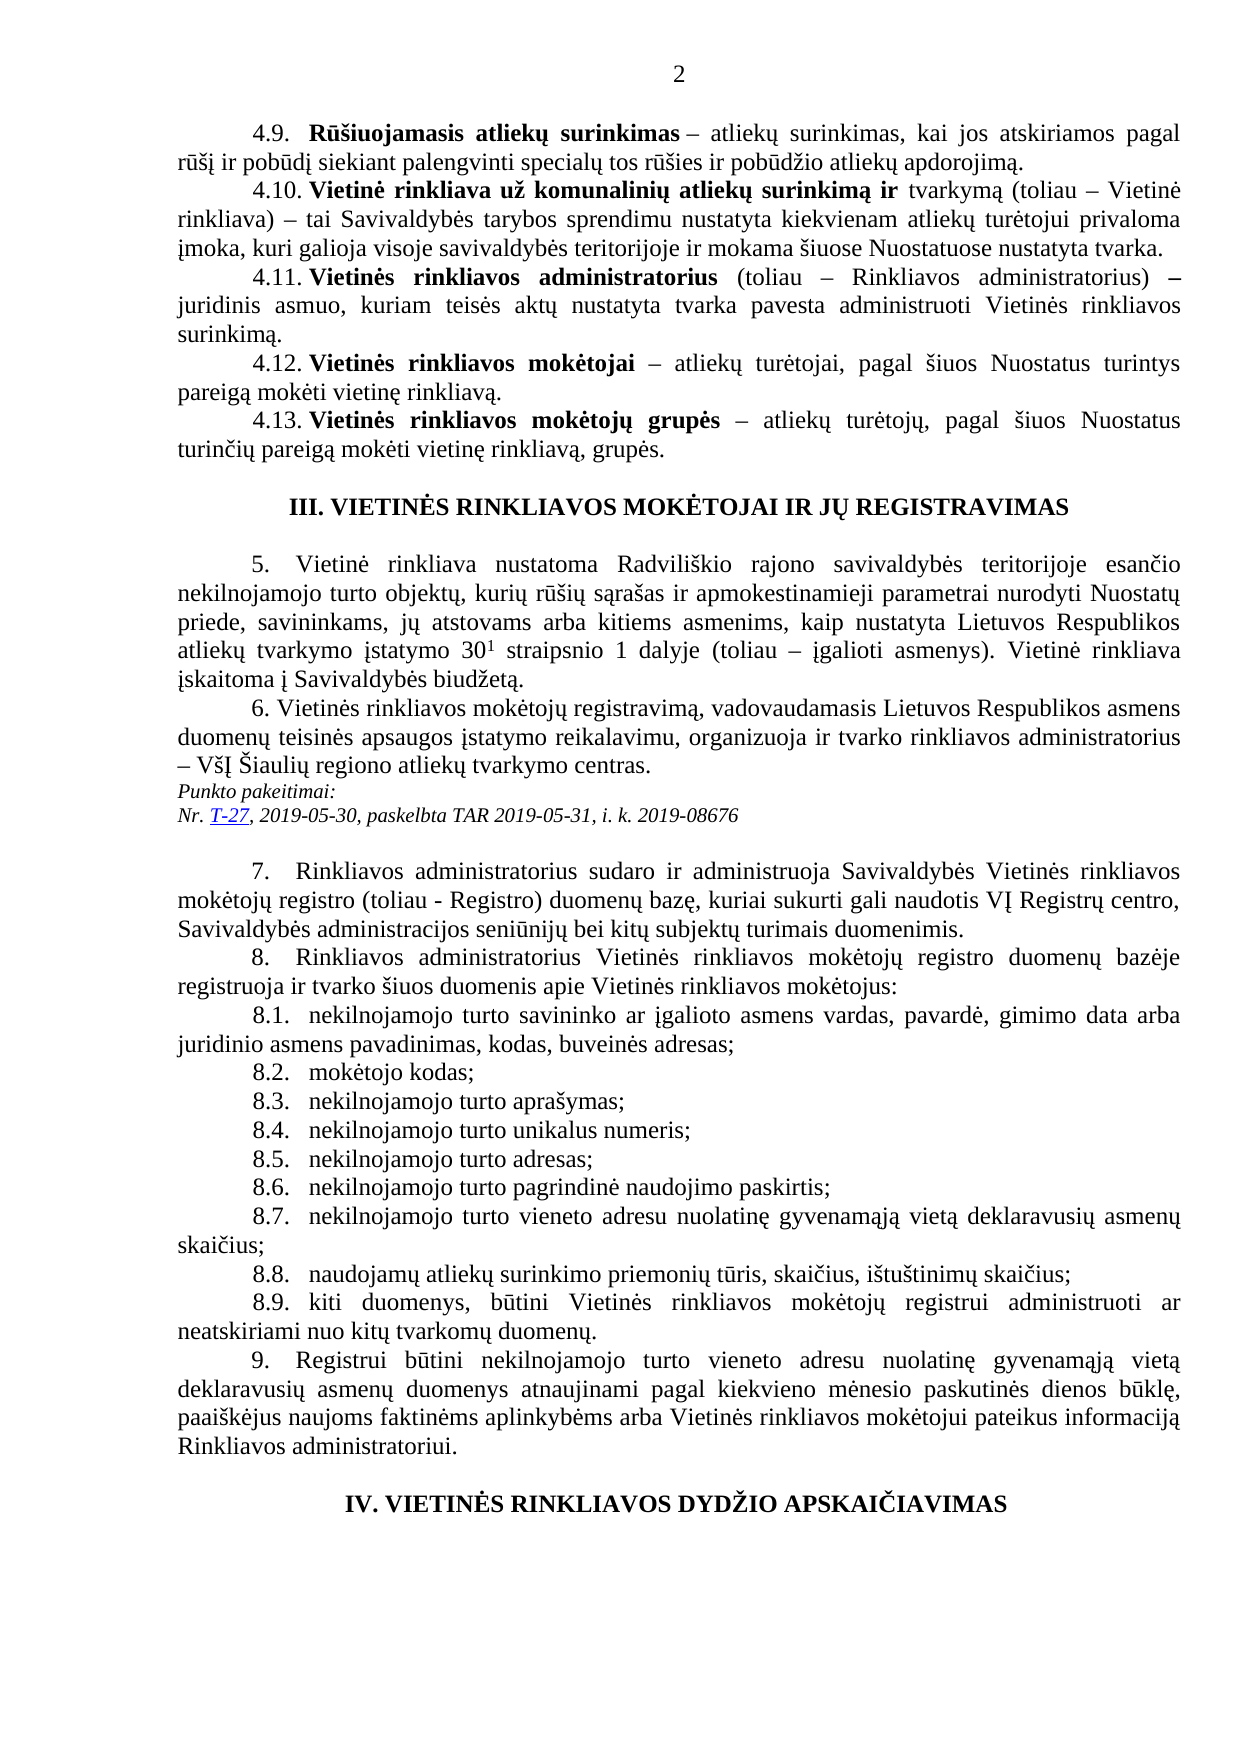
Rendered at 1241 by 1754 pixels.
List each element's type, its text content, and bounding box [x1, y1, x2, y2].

text 4.12. Vietinės rinkliavos mokėtojai – atliekų turėtojai, pagal šiuos Nuostatus turintys pareigą mokėti vietinę rinkliavą. [177, 348, 1181, 406]
text 8.3. nekilnojamojo turto aprašymas; [177, 1086, 1181, 1115]
text 8.6. nekilnojamojo turto pagrindinė naudojimo paskirtis; [177, 1172, 1181, 1201]
text 6. Vietinės rinkliavos mokėtojų registravimą, vadovaudamasis Lietuvos Respublikos asmens duomenų teisinės apsaugos įstatymo reikalavimu, organizuoja ir tvarko rinkliavos administratorius – VšĮ Šiaulių regiono atliekų tvarkymo centras. [177, 693, 1181, 779]
text 8.5. nekilnojamojo turto adresas; [177, 1144, 1181, 1172]
text IV. VIETINĖS RINKLIAVOS DYDŽIO APSKAIČIAVIMAS [177, 1489, 1181, 1517]
text 7. Rinkliavos administratorius sudaro ir administruoja Savivaldybės Vietinės rinkliavos mokėtojų registro (toliau - Registro) duomenų bazę, kuriai sukurti gali naudotis VĮ Registrų centro, Savivaldybės administracijos seniūnijų bei kitų subjektų turimais duomenimis. [177, 856, 1181, 942]
text 5. Vietinė rinkliava nustatoma Radviliškio rajono savivaldybės teritorijoje esančio nekilnojamojo turto objektų, kurių rūšių sąrašas ir apmokestinamieji parametrai nurodyti Nuostatų priede, savininkams, jų atstovams arba kitiems asmenims, kaip nustatyta Lietuvos Respublikos atliekų tvarkymo įstatymo 301 straipsnio 1 dalyje (toliau – įgalioti asmenys). Vietinė rinkliava įskaitoma į Savivaldybės biudžetą. [177, 549, 1181, 693]
text 9. Registrui būtini nekilnojamojo turto vieneto adresu nuolatinę gyvenamąją vietą deklaravusių asmenų duomenys atnaujinami pagal kiekvieno mėnesio paskutinės dienos būklę, paaiškėjus naujoms faktinėms aplinkybėms arba Vietinės rinkliavos mokėtojui pateikus informaciją Rinkliavos administratoriui. [177, 1345, 1181, 1460]
text 8.4. nekilnojamojo turto unikalus numeris; [177, 1115, 1181, 1144]
text 4.10. Vietinė rinkliava už komunalinių atliekų surinkimą ir tvarkymą (toliau – Vietinė rinkliava) – tai Savivaldybės tarybos sprendimu nustatyta kiekvienam atliekų turėtojui privaloma įmoka, kuri galioja visoje savivaldybės teritorijoje ir mokama šiuose Nuostatuose nustatyta tvarka. [177, 176, 1181, 262]
text 8.8. naudojamų atliekų surinkimo priemonių tūris, skaičius, ištuštinimų skaičius; [177, 1259, 1181, 1287]
text 8.1. nekilnojamojo turto savininko ar įgalioto asmens vardas, pavardė, gimimo data arba juridinio asmens pavadinimas, kodas, buveinės adresas; [177, 1000, 1181, 1057]
text 8.2. mokėtojo kodas; [177, 1057, 1181, 1086]
text III. VIETINĖS RINKLIAVOS MOKĖTOJAI IR JŲ REGISTRAVIMAS [177, 492, 1181, 521]
text 4.11. Vietinės rinkliavos administratorius (toliau – Rinkliavos administratorius) – juridinis asmuo, kuriam teisės aktų nustatyta tvarka pavesta administruoti Vietinės rinkliavos surinkimą. [177, 262, 1181, 348]
text Nr. T-27, 2019-05-30, paskelbta TAR 2019-05-31, i. k. 2019-08676 [177, 803, 1181, 827]
text 4.9. Rūšiuojamasis atliekų surinkimas – atliekų surinkimas, kai jos atskiriamos pagal rūšį ir pobūdį siekiant palengvinti specialų tos rūšies ir pobūdžio atliekų apdorojimą. [177, 118, 1181, 176]
text 4.13. Vietinės rinkliavos mokėtojų grupės – atliekų turėtojų, pagal šiuos Nuostatus turinčių pareigą mokėti vietinę rinkliavą, grupės. [177, 406, 1181, 463]
text 8.7. nekilnojamojo turto vieneto adresu nuolatinę gyvenamąją vietą deklaravusių asmenų skaičius; [177, 1201, 1181, 1259]
text 8. Rinkliavos administratorius Vietinės rinkliavos mokėtojų registro duomenų bazėje registruoja ir tvarko šiuos duomenis apie Vietinės rinkliavos mokėtojus: [177, 942, 1181, 1000]
text 8.9. kiti duomenys, būtini Vietinės rinkliavos mokėtojų registrui administruoti ar neatskiriami nuo kitų tvarkomų duomenų. [177, 1287, 1181, 1345]
text Punkto pakeitimai: [177, 779, 1181, 803]
